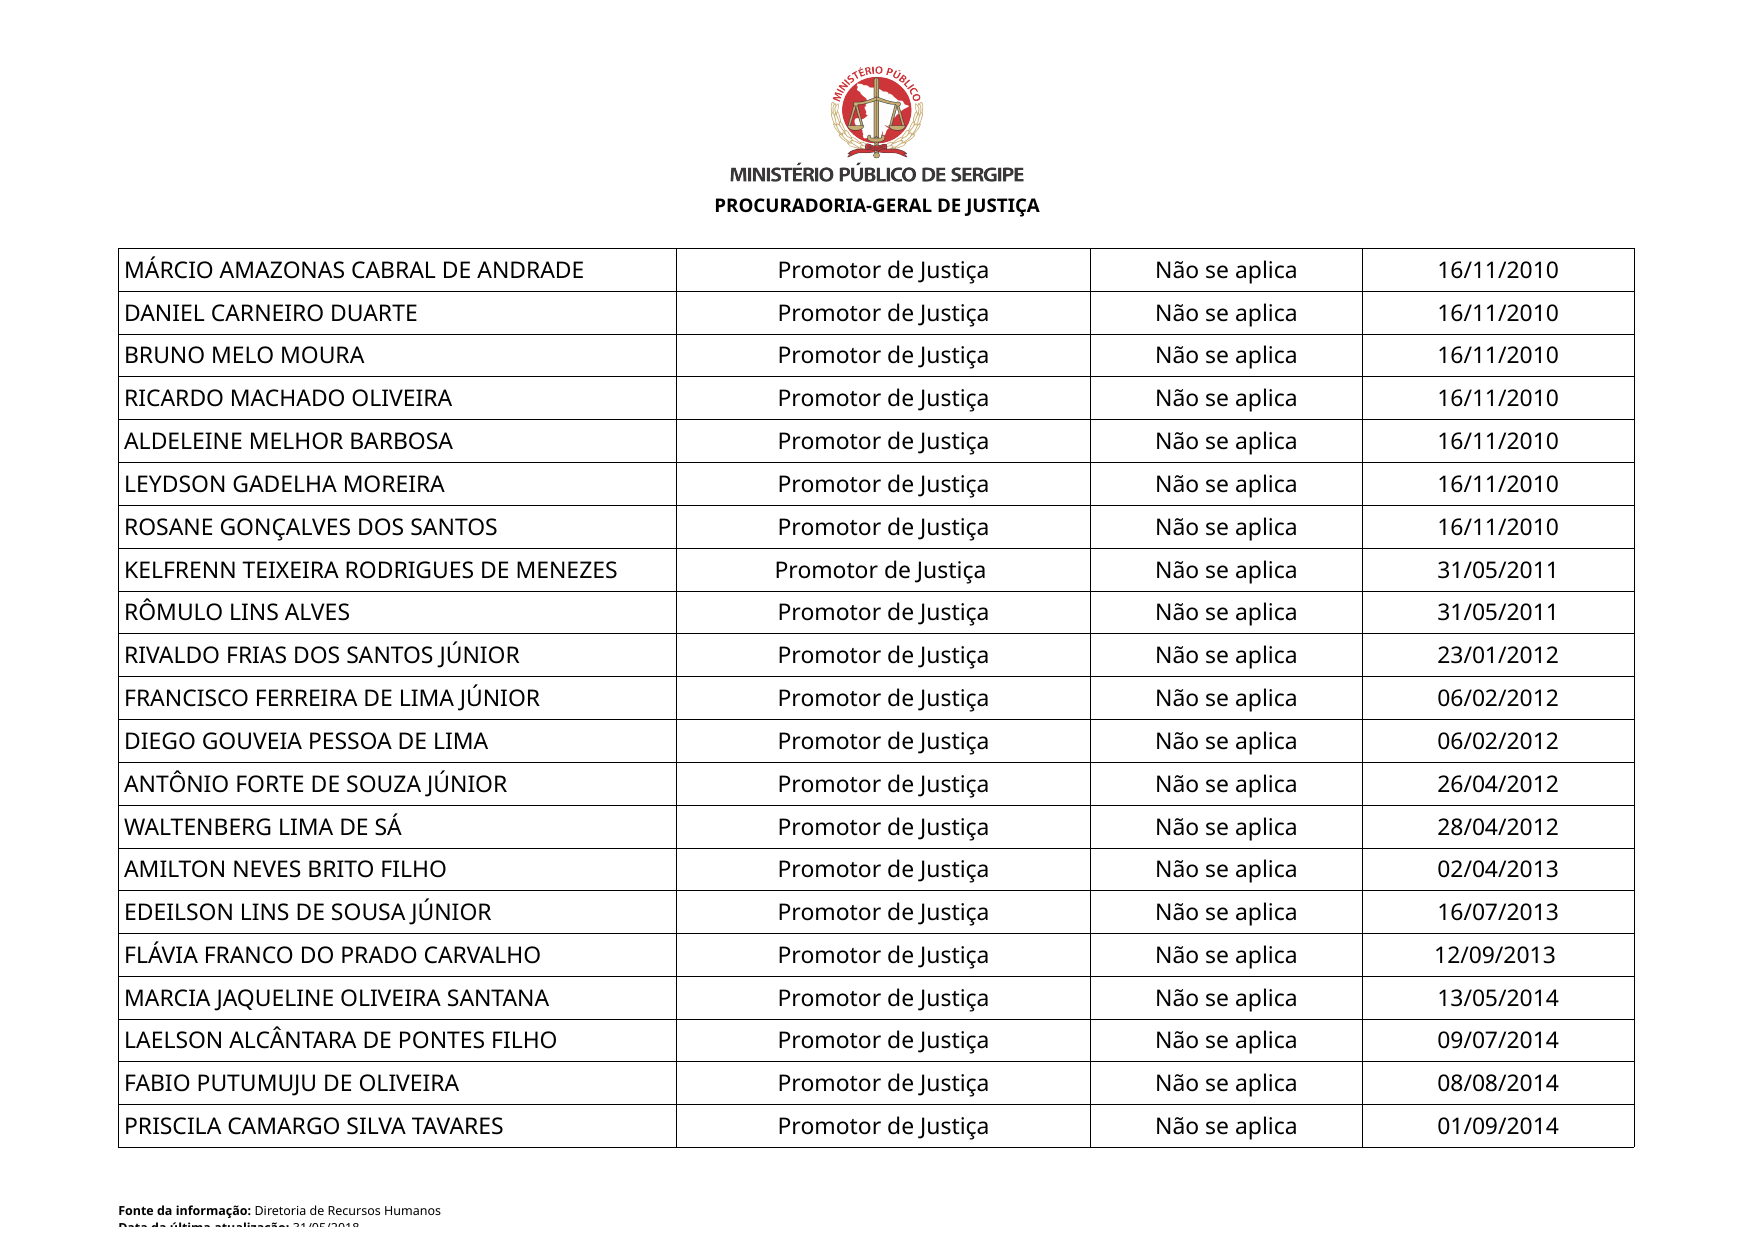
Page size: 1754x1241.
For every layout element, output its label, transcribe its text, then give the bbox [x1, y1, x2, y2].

table_cell Promotor de Justiça [677, 335, 1090, 376]
table_cell 16/11/2010 [1363, 292, 1634, 334]
table_cell Promotor de Justiça [677, 549, 1090, 591]
table_cell Não se aplica [1091, 634, 1362, 676]
table_cell Não se aplica [1091, 1105, 1362, 1147]
table_cell DANIEL CARNEIRO DUARTE [119, 292, 676, 334]
table_cell 28/04/2012 [1363, 806, 1634, 847]
table_cell 23/01/2012 [1363, 634, 1634, 676]
table_cell 01/09/2014 [1363, 1105, 1634, 1147]
table_cell Promotor de Justiça [677, 377, 1090, 419]
table_cell FABIO PUTUMUJU DE OLIVEIRA [119, 1062, 676, 1104]
table_cell Não se aplica [1091, 377, 1362, 419]
table_cell 16/11/2010 [1363, 463, 1634, 505]
table_cell Promotor de Justiça [677, 763, 1090, 804]
table_cell Promotor de Justiça [677, 720, 1090, 762]
table_cell 12/09/2013 [1363, 934, 1634, 976]
table_cell Não se aplica [1091, 806, 1362, 847]
table_cell Promotor de Justiça [677, 592, 1090, 633]
table_cell Promotor de Justiça [677, 1020, 1090, 1061]
table_cell KELFRENN TEIXEIRA RODRIGUES DE MENEZES [119, 549, 676, 591]
table_cell MARCIA JAQUELINE OLIVEIRA SANTANA [119, 977, 676, 1019]
table_cell 06/02/2012 [1363, 677, 1634, 719]
table_cell Promotor de Justiça [677, 249, 1090, 291]
table_cell Não se aplica [1091, 420, 1362, 462]
table_cell Promotor de Justiça [677, 891, 1090, 933]
table_cell Promotor de Justiça [677, 634, 1090, 676]
table_cell Promotor de Justiça [677, 292, 1090, 334]
table_cell LEYDSON GADELHA MOREIRA [119, 463, 676, 505]
table_cell AMILTON NEVES BRITO FILHO [119, 849, 676, 890]
table_cell 16/11/2010 [1363, 377, 1634, 419]
table_cell Promotor de Justiça [677, 506, 1090, 548]
table_cell Não se aplica [1091, 1062, 1362, 1104]
picture [730, 66, 1024, 185]
table_cell 13/05/2014 [1363, 977, 1634, 1019]
table_cell Não se aplica [1091, 977, 1362, 1019]
table_cell ROSANE GONÇALVES DOS SANTOS [119, 506, 676, 548]
table_cell ALDELEINE MELHOR BARBOSA [119, 420, 676, 462]
table_cell Promotor de Justiça [677, 934, 1090, 976]
table_cell 16/11/2010 [1363, 420, 1634, 462]
table_cell 08/08/2014 [1363, 1062, 1634, 1104]
table_cell 02/04/2013 [1363, 849, 1634, 890]
table_cell Promotor de Justiça [677, 463, 1090, 505]
table_cell 16/11/2010 [1363, 506, 1634, 548]
table_cell 16/07/2013 [1363, 891, 1634, 933]
table_cell WALTENBERG LIMA DE SÁ [119, 806, 676, 847]
table_cell Promotor de Justiça [677, 849, 1090, 890]
table_cell RICARDO MACHADO OLIVEIRA [119, 377, 676, 419]
table_cell Não se aplica [1091, 763, 1362, 804]
table_cell Não se aplica [1091, 463, 1362, 505]
table_cell Não se aplica [1091, 549, 1362, 591]
table_cell Não se aplica [1091, 249, 1362, 291]
table_cell Promotor de Justiça [677, 677, 1090, 719]
table_cell EDEILSON LINS DE SOUSA JÚNIOR [119, 891, 676, 933]
table_cell LAELSON ALCÂNTARA DE PONTES FILHO [119, 1020, 676, 1061]
table_cell Não se aplica [1091, 292, 1362, 334]
table_cell 16/11/2010 [1363, 335, 1634, 376]
table_cell 31/05/2011 [1363, 592, 1634, 633]
table_cell DIEGO GOUVEIA PESSOA DE LIMA [119, 720, 676, 762]
table_cell Não se aplica [1091, 677, 1362, 719]
table_cell Não se aplica [1091, 506, 1362, 548]
table_cell RÔMULO LINS ALVES [119, 592, 676, 633]
table_cell Promotor de Justiça [677, 420, 1090, 462]
table_cell Promotor de Justiça [677, 1062, 1090, 1104]
table_cell 16/11/2010 [1363, 249, 1634, 291]
table_cell RIVALDO FRIAS DOS SANTOS JÚNIOR [119, 634, 676, 676]
table_cell Não se aplica [1091, 720, 1362, 762]
table_cell Não se aplica [1091, 891, 1362, 933]
table_cell Não se aplica [1091, 849, 1362, 890]
table_cell Não se aplica [1091, 1020, 1362, 1061]
table_cell Não se aplica [1091, 335, 1362, 376]
table_cell 06/02/2012 [1363, 720, 1634, 762]
table_cell Não se aplica [1091, 934, 1362, 976]
table_cell 26/04/2012 [1363, 763, 1634, 804]
table_cell BRUNO MELO MOURA [119, 335, 676, 376]
table_cell 09/07/2014 [1363, 1020, 1634, 1061]
table_cell MÁRCIO AMAZONAS CABRAL DE ANDRADE [119, 249, 676, 291]
table_cell Não se aplica [1091, 592, 1362, 633]
table_cell 31/05/2011 [1363, 549, 1634, 591]
table_cell Promotor de Justiça [677, 977, 1090, 1019]
table_cell FLÁVIA FRANCO DO PRADO CARVALHO [119, 934, 676, 976]
table_cell Promotor de Justiça [677, 1105, 1090, 1147]
table_cell FRANCISCO FERREIRA DE LIMA JÚNIOR [119, 677, 676, 719]
table_cell Promotor de Justiça [677, 806, 1090, 847]
table_cell ANTÔNIO FORTE DE SOUZA JÚNIOR [119, 763, 676, 804]
table_cell PRISCILA CAMARGO SILVA TAVARES [119, 1105, 676, 1147]
